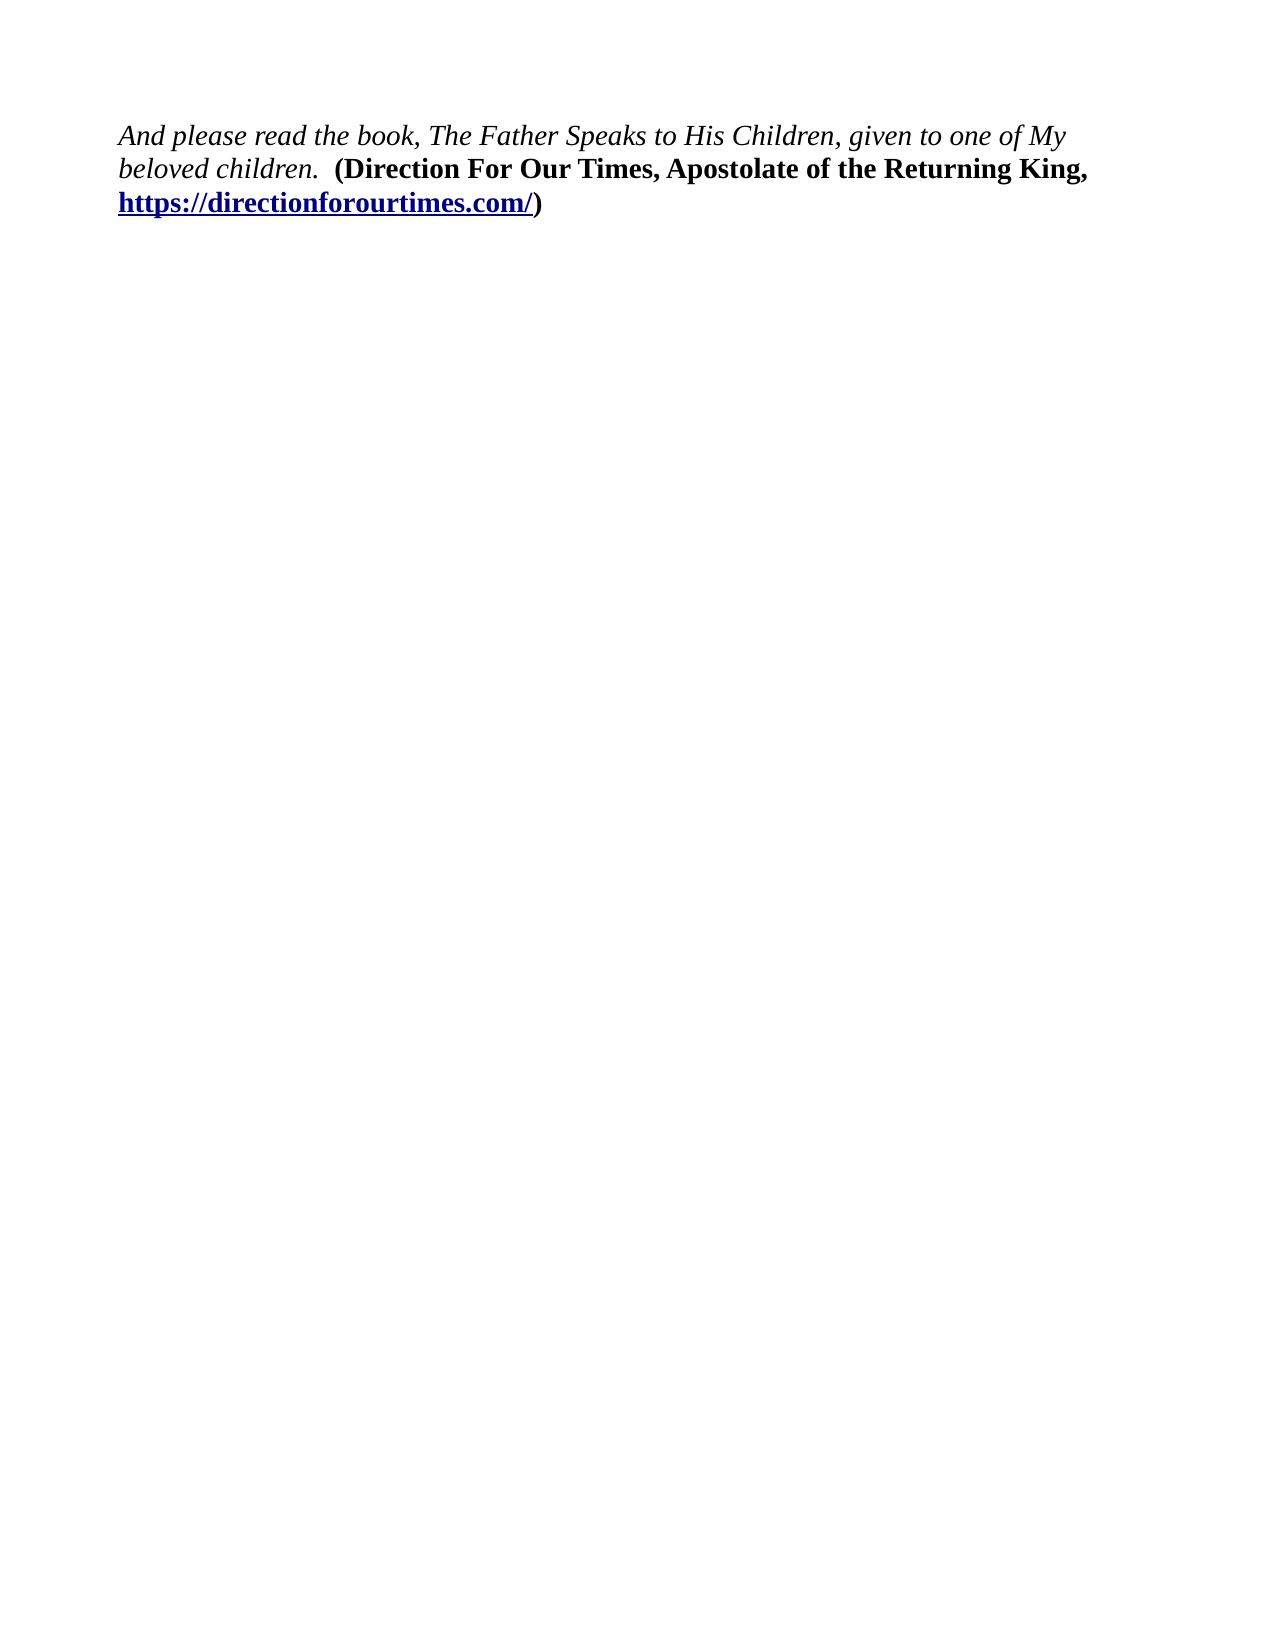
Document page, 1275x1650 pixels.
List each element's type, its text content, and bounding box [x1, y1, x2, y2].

text And please read the book, The Father Speaks to His Children, given to one of My beloved children. (Direction For Our Times, Apostolate of the Returning King, https://directionforourtimes.com/) [118, 118, 1157, 219]
